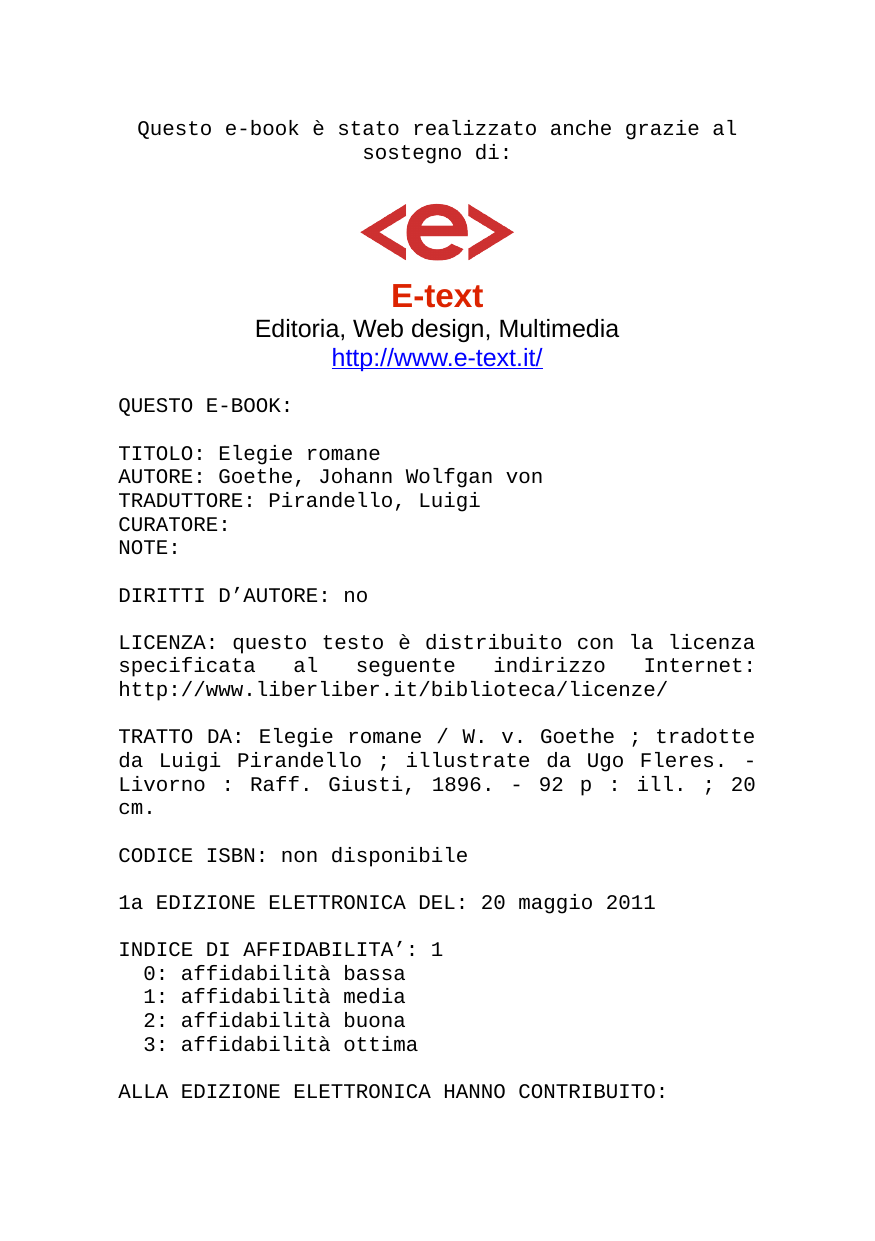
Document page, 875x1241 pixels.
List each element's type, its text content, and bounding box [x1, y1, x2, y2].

text http://www.e-text.it/ [118, 343, 756, 372]
text 1a EDIZIONE ELETTRONICA DEL: 20 maggio 2011 [118, 892, 756, 916]
text NOTE: [118, 537, 756, 561]
text LICENZA: questo testo è distribuito con la licenza specificata al seguente indirizzo Internet: http://www.liberliber.it/biblioteca/licenze/ [118, 632, 756, 703]
text 3: affidabilità ottima [118, 1034, 756, 1057]
text AUTORE: Goethe, Johann Wolfgan von [118, 466, 756, 490]
text CODICE ISBN: non disponibile [118, 845, 756, 868]
text ALLA EDIZIONE ELETTRONICA HANNO CONTRIBUITO: [118, 1081, 756, 1105]
text QUESTO E-BOOK: [118, 395, 756, 419]
text 0: affidabilità bassa [118, 963, 756, 987]
text INDICE DI AFFIDABILITA’: 1 [118, 939, 756, 963]
text TRADUTTORE: Pirandello, Luigi [118, 490, 756, 514]
text 1: affidabilità media [118, 987, 756, 1010]
text Editoria, Web design, Multimedia [118, 314, 756, 343]
picture [359, 203, 515, 261]
text TITOLO: Elegie romane [118, 443, 756, 466]
text E-text [118, 276, 756, 314]
text TRATTO DA: Elegie romane / W. v. Goethe ; tradotte da Luigi Pirandello ; illustrate da Ugo Fleres. - Livorno : Raff. Giusti, 1896. - 92 p : ill. ; 20 cm. [118, 726, 756, 821]
text DIRITTI D’AUTORE: no [118, 584, 756, 608]
text 2: affidabilità buona [118, 1010, 756, 1034]
text Questo e-book è stato realizzato anche grazie al sostegno di: [118, 118, 756, 165]
text CURATORE: [118, 514, 756, 537]
